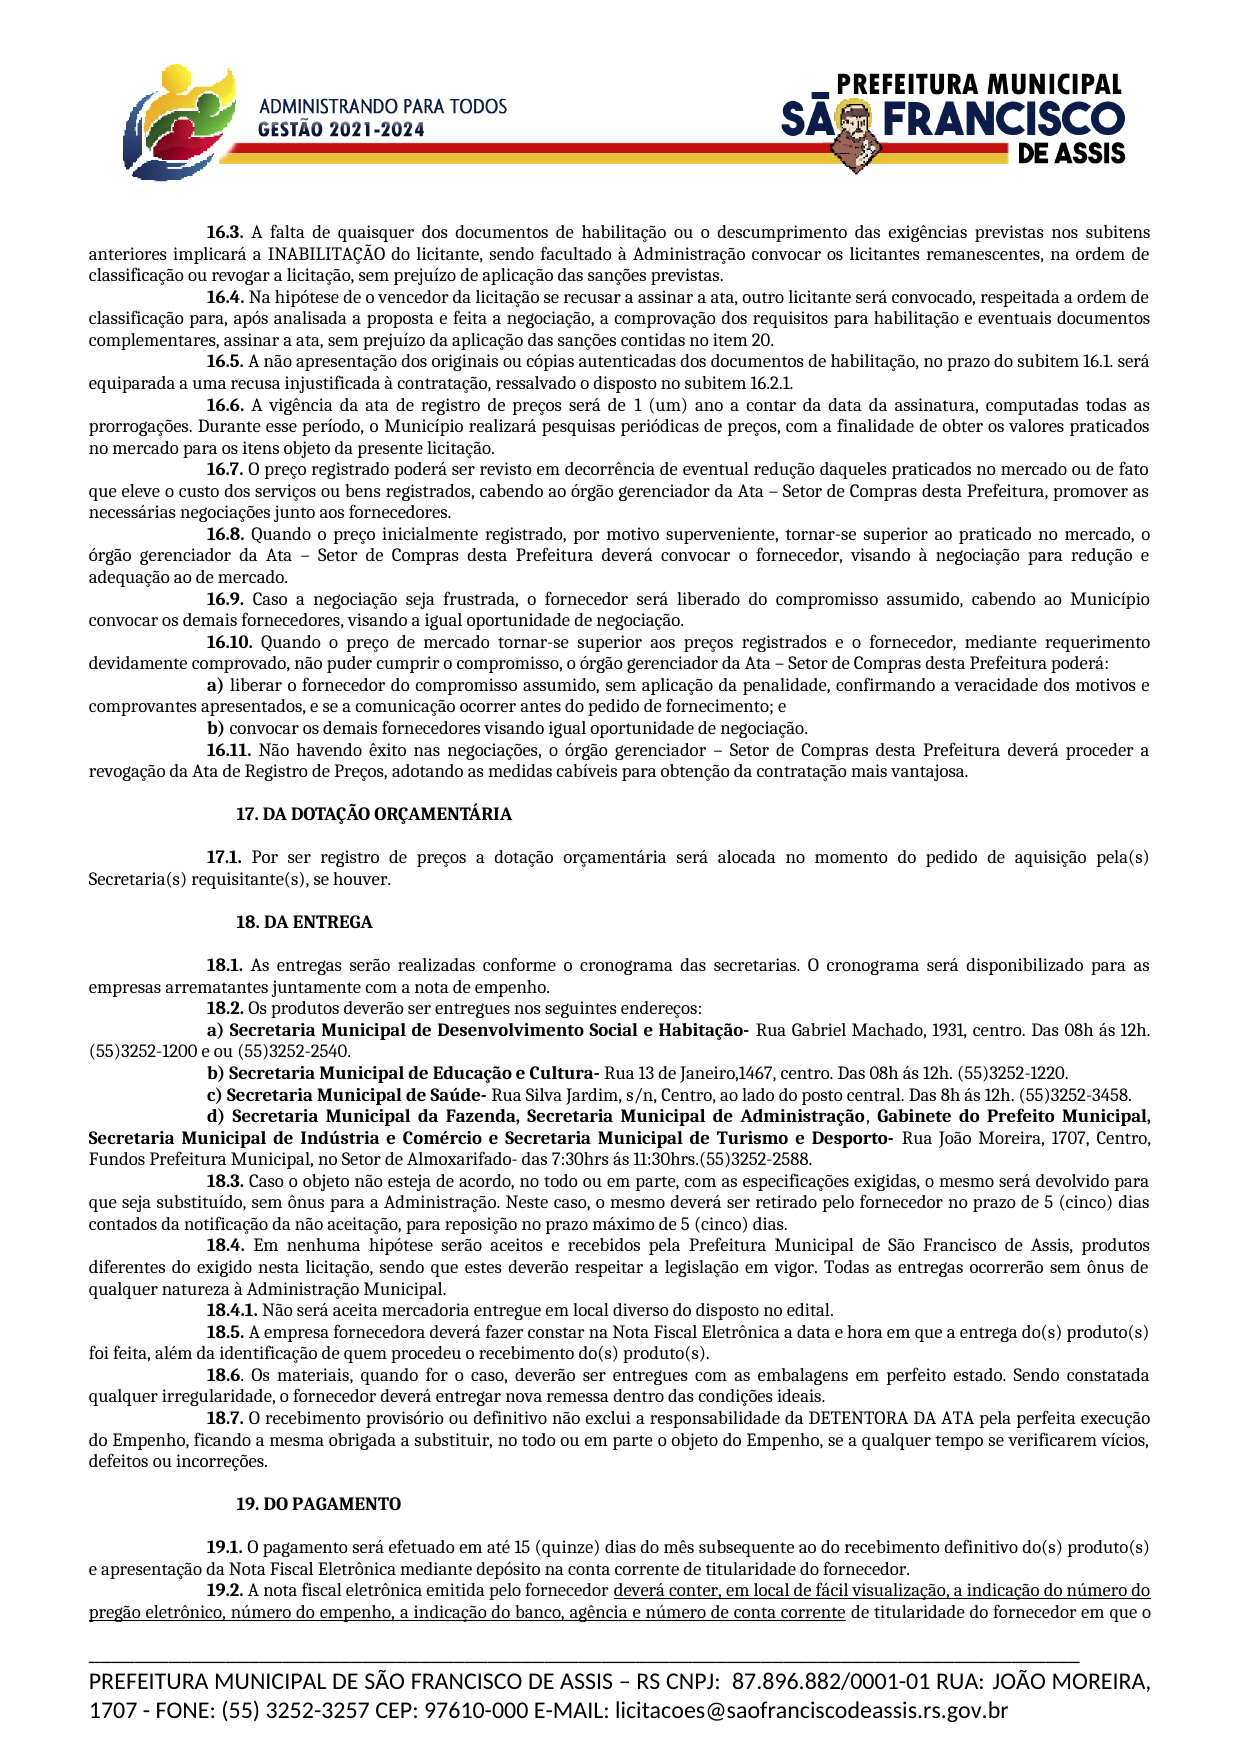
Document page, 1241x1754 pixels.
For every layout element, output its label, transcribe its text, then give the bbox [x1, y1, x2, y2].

text 18.1. As entregas serão realizadas conforme o cronograma das secretarias. O cronograma será disponibilizado para as empresas arrematantes juntamente com a nota de empenho. [89, 955, 1152, 998]
text a) liberar o fornecedor do compromisso assumido, sem aplicação da penalidade, confirmando a veracidade dos motivos e comprovantes apresentados, e se a comunicação ocorrer antes do pedido de fornecimento; e [89, 674, 1152, 717]
text a) Secretaria Municipal de Desenvolvimento Social e Habitação- Rua Gabriel Machado, 1931, centro. Das 08h ás 12h. (55)3252-1200 e ou (55)3252-2540. [89, 1019, 1152, 1062]
text 17. DA DOTAÇÃO ORÇAMENTÁRIA [89, 804, 1152, 825]
text 18.5. A empresa fornecedora deverá fazer constar na Nota Fiscal Eletrônica a data e hora em que a entrega do(s) produto(s) foi feita, além da identificação de quem procedeu o recebimento do(s) produto(s). [89, 1321, 1152, 1364]
text 16.7. O preço registrado poderá ser revisto em decorrência de eventual redução daqueles praticados no mercado ou de fato que eleve o custo dos serviços ou bens registrados, cabendo ao órgão gerenciador da Ata – Setor de Compras desta Prefeitura, promover as necessárias negociações junto aos fornecedores. [89, 459, 1152, 523]
text 16.4. Na hipótese de o vencedor da licitação se recusar a assinar a ata, outro licitante será convocado, respeitada a ordem de classificação para, após analisada a proposta e feita a negociação, a comprovação dos requisitos para habilitação e eventuais documentos complementares, assinar a ata, sem prejuízo da aplicação das sanções contidas no item 20. [89, 286, 1152, 351]
text 18.3. Caso o objeto não esteja de acordo, no todo ou em parte, com as especificações exigidas, o mesmo será devolvido para que seja substituído, sem ônus para a Administração. Neste caso, o mesmo deverá ser retirado pelo fornecedor no prazo de 5 (cinco) dias contados da notificação da não aceitação, para reposição no prazo máximo de 5 (cinco) dias. [89, 1170, 1152, 1235]
text 18.6. Os materiais, quando for o caso, deverão ser entregues com as embalagens em perfeito estado. Sendo constatada qualquer irregularidade, o fornecedor deverá entregar nova remessa dentro das condições ideais. [89, 1364, 1152, 1407]
text 16.5. A não apresentação dos originais ou cópias autenticadas dos documentos de habilitação, no prazo do subitem 16.1. será equiparada a uma recusa injustificada à contratação, ressalvado o disposto no subitem 16.2.1. [89, 351, 1152, 394]
text 16.9. Caso a negociação seja frustrada, o fornecedor será liberado do compromisso assumido, cabendo ao Município convocar os demais fornecedores, visando a igual oportunidade de negociação. [89, 588, 1152, 631]
text c) Secretaria Municipal de Saúde- Rua Silva Jardim, s/n, Centro, ao lado do posto central. Das 8h ás 12h. (55)3252-3458. [89, 1084, 1152, 1106]
text 16.10. Quando o preço de mercado tornar-se superior aos preços registrados e o fornecedor, mediante requerimento devidamente comprovado, não puder cumprir o compromisso, o órgão gerenciador da Ata – Setor de Compras desta Prefeitura poderá: [89, 631, 1152, 674]
text 18. DA ENTREGA [89, 912, 1152, 933]
text 16.8. Quando o preço inicialmente registrado, por motivo superveniente, tornar-se superior ao praticado no mercado, o órgão gerenciador da Ata – Setor de Compras desta Prefeitura deverá convocar o fornecedor, visando à negociação para redução e adequação ao de mercado. [89, 523, 1152, 588]
text 16.6. A vigência da ata de registro de preços será de 1 (um) ano a contar da data da assinatura, computadas todas as prorrogações. Durante esse período, o Município realizará pesquisas periódicas de preços, com a finalidade de obter os valores praticados no mercado para os itens objeto da presente licitação. [89, 394, 1152, 459]
text d) Secretaria Municipal da Fazenda, Secretaria Municipal de Administração, Gabinete do Prefeito Municipal, Secretaria Municipal de Indústria e Comércio e Secretaria Municipal de Turismo e Desporto- Rua João Moreira, 1707, Centro, Fundos Prefeitura Municipal, no Setor de Almoxarifado- das 7:30hrs ás 11:30hrs.(55)3252-2588. [89, 1106, 1152, 1170]
text 19. DO PAGAMENTO [89, 1494, 1152, 1515]
text b) Secretaria Municipal de Educação e Cultura- Rua 13 de Janeiro,1467, centro. Das 08h ás 12h. (55)3252-1220. [89, 1062, 1152, 1084]
text 16.3. A falta de quaisquer dos documentos de habilitação ou o descumprimento das exigências previstas nos subitens anteriores implicará a INABILITAÇÃO do licitante, sendo facultado à Administração convocar os licitantes remanescentes, na ordem de classificação ou revogar a licitação, sem prejuízo de aplicação das sanções previstas. [89, 222, 1152, 286]
text 19.2. A nota fiscal eletrônica emitida pelo fornecedor deverá conter, em local de fácil visualização, a indicação do número do pregão eletrônico, número do empenho, a indicação do banco, agência e número de conta corrente de titularidade do fornecedor em que o [89, 1580, 1152, 1623]
text 17.1. Por ser registro de preços a dotação orçamentária será alocada no momento do pedido de aquisição pela(s) Secretaria(s) requisitante(s), se houver. [89, 847, 1152, 890]
text b) convocar os demais fornecedores visando igual oportunidade de negociação. [89, 717, 1152, 739]
text 16.11. Não havendo êxito nas negociações, o órgão gerenciador – Setor de Compras desta Prefeitura deverá proceder a revogação da Ata de Registro de Preços, adotando as medidas cabíveis para obtenção da contratação mais vantajosa. [89, 739, 1152, 782]
text 18.7. O recebimento provisório ou definitivo não exclui a responsabilidade da DETENTORA DA ATA pela perfeita execução do Empenho, ficando a mesma obrigada a substituir, no todo ou em parte o objeto do Empenho, se a qualquer tempo se verificarem vícios, defeitos ou incorreções. [89, 1407, 1152, 1472]
text 18.4.1. Não será aceita mercadoria entregue em local diverso do disposto no edital. [89, 1300, 1152, 1321]
text 19.1. O pagamento será efetuado em até 15 (quinze) dias do mês subsequente ao do recebimento definitivo do(s) produto(s) e apresentação da Nota Fiscal Eletrônica mediante depósito na conta corrente de titularidade do fornecedor. [89, 1537, 1152, 1580]
text 18.4. Em nenhuma hipótese serão aceitos e recebidos pela Prefeitura Municipal de São Francisco de Assis, produtos diferentes do exigido nesta licitação, sendo que estes deverão respeitar a legislação em vigor. Todas as entregas ocorrerão sem ônus de qualquer natureza à Administração Municipal. [89, 1235, 1152, 1300]
text 18.2. Os produtos deverão ser entregues nos seguintes endereços: [89, 998, 1152, 1019]
